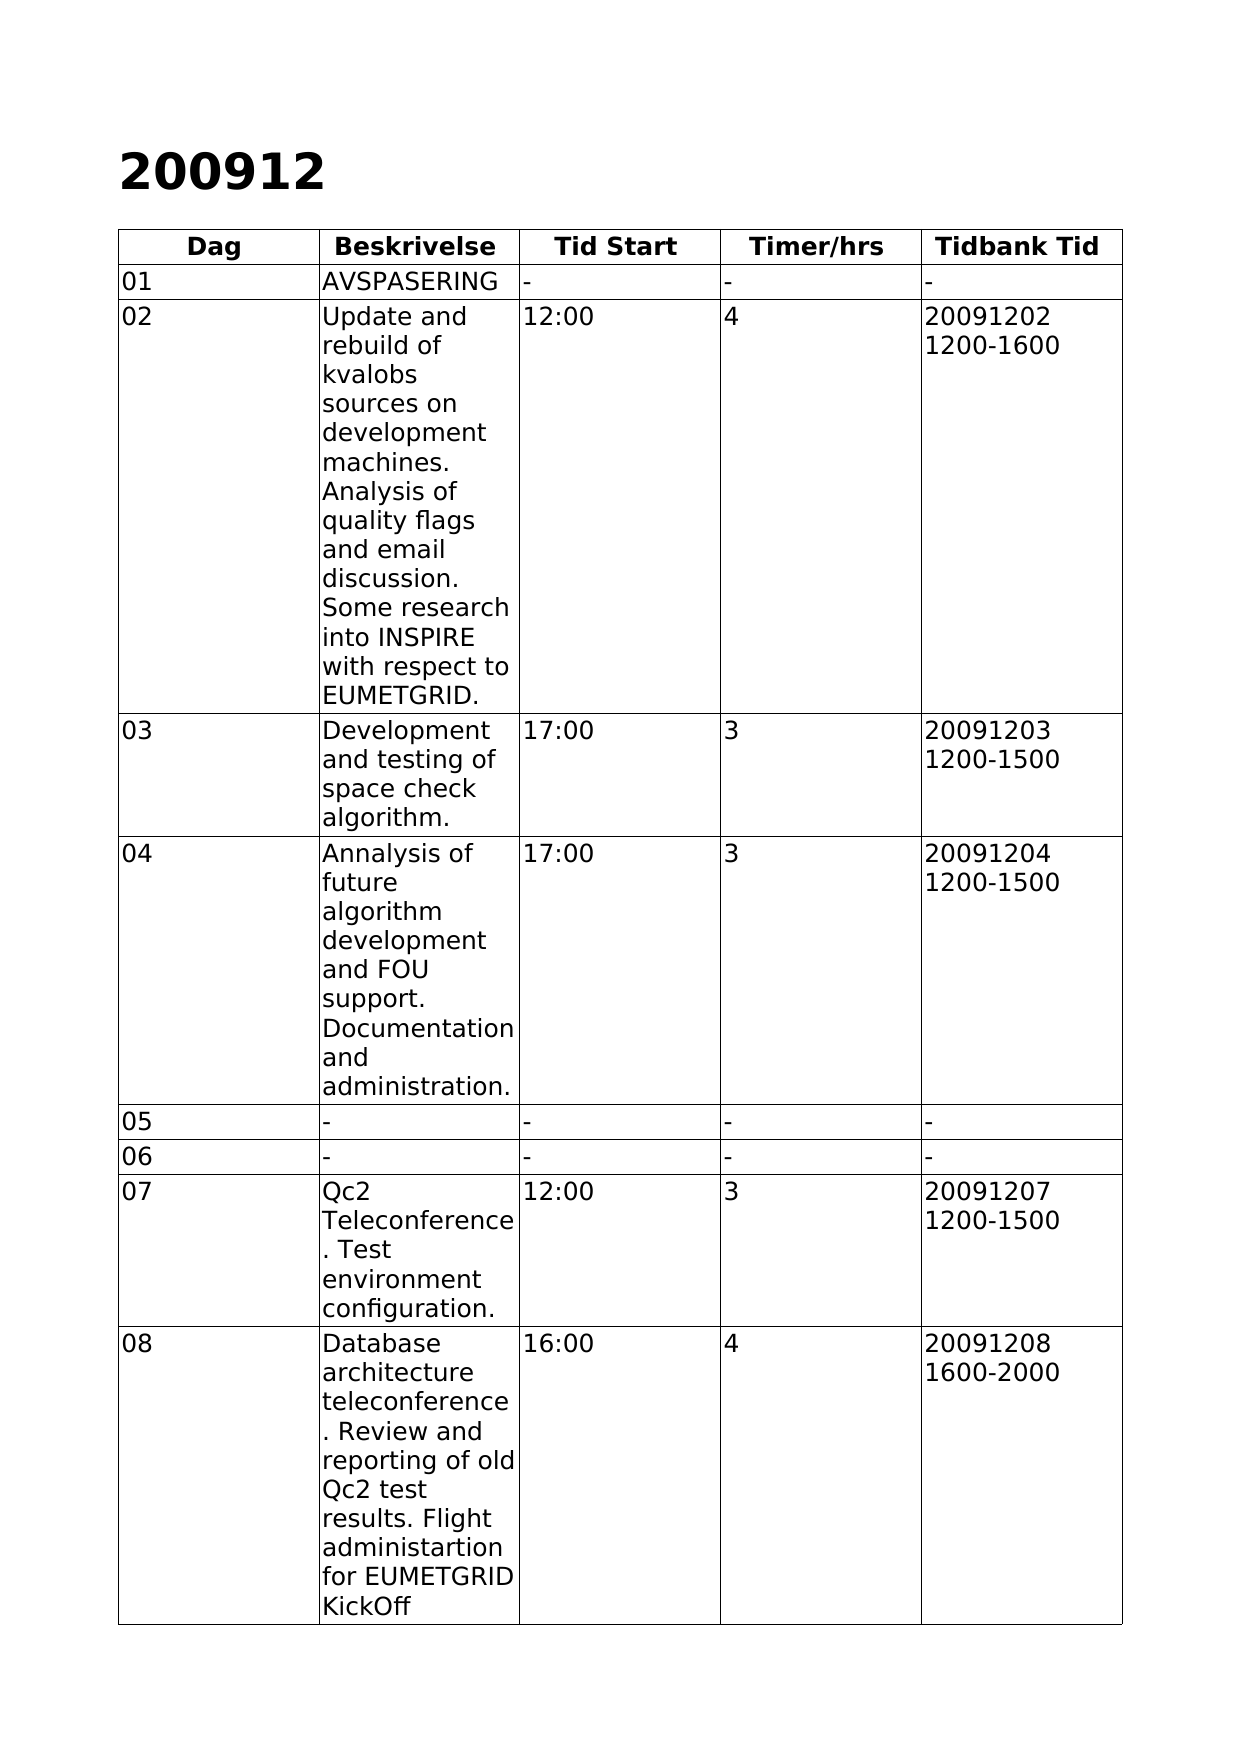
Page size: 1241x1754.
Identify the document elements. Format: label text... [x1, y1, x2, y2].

table_cell 17:00 [520, 837, 720, 1104]
table_cell AVSPASERING [320, 265, 519, 299]
table_cell Development and testing of space check algorithm. [320, 714, 519, 836]
table_cell 02 [119, 300, 319, 713]
table_cell 4 [721, 1327, 921, 1624]
table_cell - [520, 1105, 720, 1139]
table_cell 3 [721, 1175, 921, 1326]
table_cell 01 [119, 265, 319, 299]
table_cell - [320, 1140, 519, 1174]
table_cell 17:00 [520, 714, 720, 836]
table_cell 05 [119, 1105, 319, 1139]
table_cell 20091208 1600-2000 [922, 1327, 1122, 1624]
table_header Beskrivelse [320, 230, 519, 264]
table_cell 04 [119, 837, 319, 1104]
table_cell Database architecture teleconference. Review and reporting of old Qc2 test results. Flight administartion for EUMETGRID KickOff [320, 1327, 519, 1624]
table_header Dag [119, 230, 319, 264]
table_cell 06 [119, 1140, 319, 1174]
table_cell - [721, 1105, 921, 1139]
table_header Timer/hrs [721, 230, 921, 264]
table_header Tid Start [520, 230, 720, 264]
table_cell - [520, 265, 720, 299]
subtitle 200912 [118, 143, 1122, 201]
table_cell 07 [119, 1175, 319, 1326]
table_cell - [520, 1140, 720, 1174]
table_cell 03 [119, 714, 319, 836]
table_cell Update and rebuild of kvalobs sources on development machines. Analysis of quality flags and email discussion. Some research into INSPIRE with respect to EUMETGRID. [320, 300, 519, 713]
table_cell 3 [721, 714, 921, 836]
table_cell - [320, 1105, 519, 1139]
table_cell 12:00 [520, 1175, 720, 1326]
table_cell 20091207 1200-1500 [922, 1175, 1122, 1326]
table_cell 3 [721, 837, 921, 1104]
table_cell - [721, 1140, 921, 1174]
table_cell Annalysis of future algorithm development and FOU support. Documentation and administration. [320, 837, 519, 1104]
table_cell 12:00 [520, 300, 720, 713]
table_cell 20091202 1200-1600 [922, 300, 1122, 713]
table_cell 16:00 [520, 1327, 720, 1624]
table_cell 20091204 1200-1500 [922, 837, 1122, 1104]
table_cell - [922, 1140, 1122, 1174]
table_cell - [721, 265, 921, 299]
table_cell 08 [119, 1327, 319, 1624]
table_cell Qc2 Teleconference. Test environment configuration. [320, 1175, 519, 1326]
table_cell 20091203 1200-1500 [922, 714, 1122, 836]
table_cell - [922, 265, 1122, 299]
table_cell 4 [721, 300, 921, 713]
table_cell - [922, 1105, 1122, 1139]
table_header Tidbank Tid [922, 230, 1122, 264]
